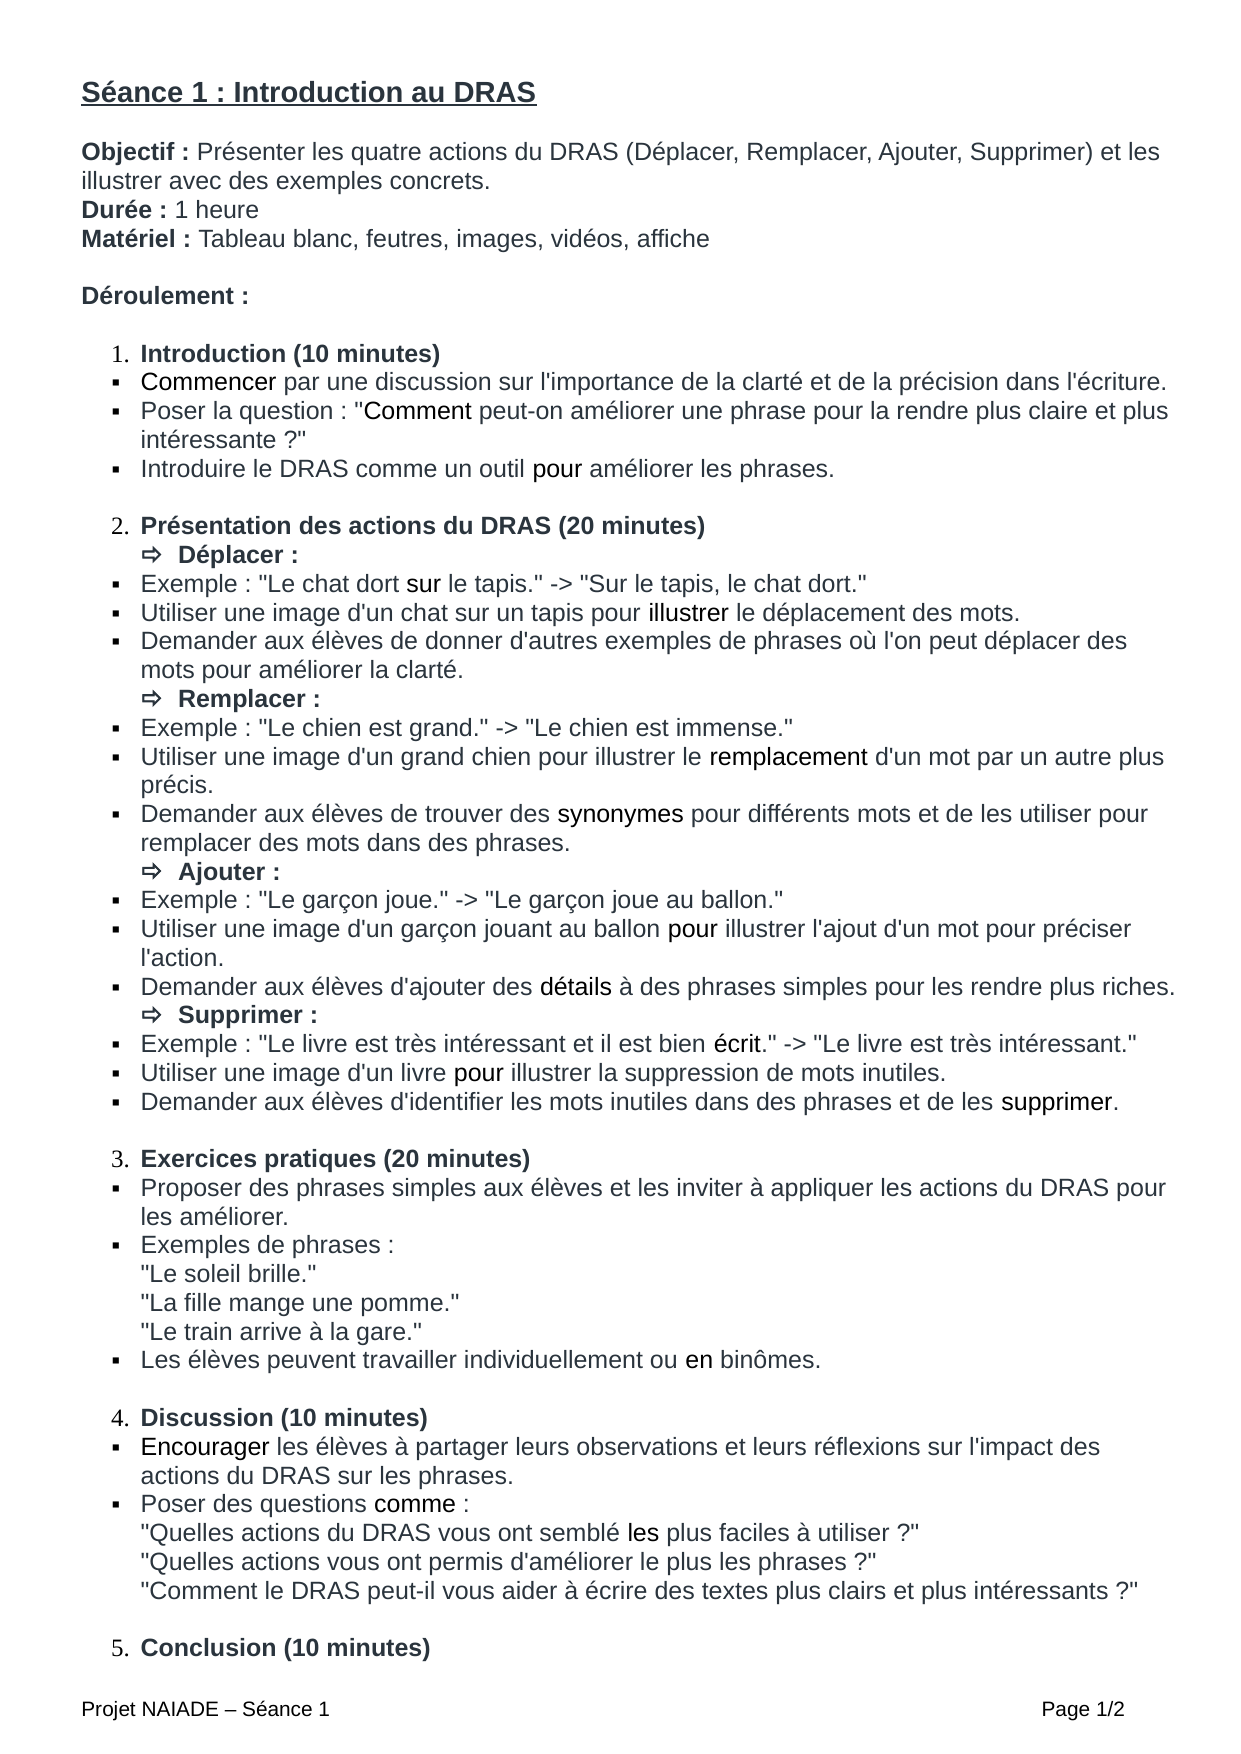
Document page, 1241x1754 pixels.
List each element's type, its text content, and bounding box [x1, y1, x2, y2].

list Les élèves peuvent travailler individuellement ou en binômes. [111, 1346, 1181, 1374]
list Exemple : "Le garçon joue." -> "Le garçon joue au ballon." [111, 885, 1181, 914]
list Demander aux élèves de donner d'autres exemples de phrases où l'on peut déplacer des mots pour améliorer la clarté. [111, 626, 1181, 684]
list Ajouter : [140, 856, 1181, 885]
list Remplacer : [140, 684, 1181, 713]
text Matériel : Tableau blanc, feutres, images, vidéos, affiche [81, 223, 1181, 252]
list Supprimer : [140, 1000, 1181, 1029]
list Discussion (10 minutes) [111, 1403, 1181, 1432]
text "Quelles actions vous ont permis d'améliorer le plus les phrases ?" [140, 1547, 1181, 1576]
list Utiliser une image d'un chat sur un tapis pour illustrer le déplacement des mots. [111, 598, 1181, 626]
list Déplacer : [140, 540, 1181, 569]
list Conclusion (10 minutes) [111, 1633, 1181, 1662]
text Durée : 1 heure [81, 195, 1181, 223]
list Demander aux élèves d'ajouter des détails à des phrases simples pour les rendre plus riches. [111, 972, 1181, 1000]
list Exercices pratiques (20 minutes) [111, 1144, 1181, 1173]
text Déroulement : [81, 281, 1181, 310]
text "Quelles actions du DRAS vous ont semblé les plus faciles à utiliser ?" [140, 1518, 1181, 1547]
text Objectif : Présenter les quatre actions du DRAS (Déplacer, Remplacer, Ajouter, Supprimer) et les illustrer avec des exemples concrets. [81, 137, 1181, 195]
text "Le soleil brille." [140, 1259, 1181, 1288]
list Demander aux élèves d'identifier les mots inutiles dans des phrases et de les supprimer. [111, 1087, 1181, 1115]
list Introduire le DRAS comme un outil pour améliorer les phrases. [111, 454, 1181, 482]
list Exemples de phrases : [111, 1231, 1181, 1259]
list Utiliser une image d'un livre pour illustrer la suppression de mots inutiles. [111, 1058, 1181, 1087]
text "La fille mange une pomme." [140, 1288, 1181, 1317]
text "Comment le DRAS peut-il vous aider à écrire des textes plus clairs et plus intéressants ?" [140, 1576, 1181, 1604]
list Exemple : "Le chien est grand." -> "Le chien est immense." [111, 713, 1181, 741]
text Séance 1 : Introduction au DRAS [81, 75, 1181, 108]
list Utiliser une image d'un grand chien pour illustrer le remplacement d'un mot par un autre plus précis. [111, 741, 1181, 799]
list Exemple : "Le livre est très intéressant et il est bien écrit." -> "Le livre est très intéressant." [111, 1029, 1181, 1058]
list Présentation des actions du DRAS (20 minutes) [111, 511, 1181, 540]
list Poser la question : "Comment peut-on améliorer une phrase pour la rendre plus claire et plus intéressante ?" [111, 396, 1181, 454]
list Commencer par une discussion sur l'importance de la clarté et de la précision dans l'écriture. [111, 367, 1181, 396]
list Demander aux élèves de trouver des synonymes pour différents mots et de les utiliser pour remplacer des mots dans des phrases. [111, 799, 1181, 856]
text "Le train arrive à la gare." [140, 1317, 1181, 1346]
list Poser des questions comme : [111, 1489, 1181, 1518]
list Exemple : "Le chat dort sur le tapis." -> "Sur le tapis, le chat dort." [111, 569, 1181, 598]
list Encourager les élèves à partager leurs observations et leurs réflexions sur l'impact des actions du DRAS sur les phrases. [111, 1432, 1181, 1489]
list Utiliser une image d'un garçon jouant au ballon pour illustrer l'ajout d'un mot pour préciser l'action. [111, 914, 1181, 972]
list Proposer des phrases simples aux élèves et les inviter à appliquer les actions du DRAS pour les améliorer. [111, 1173, 1181, 1231]
list Introduction (10 minutes) [111, 338, 1181, 367]
